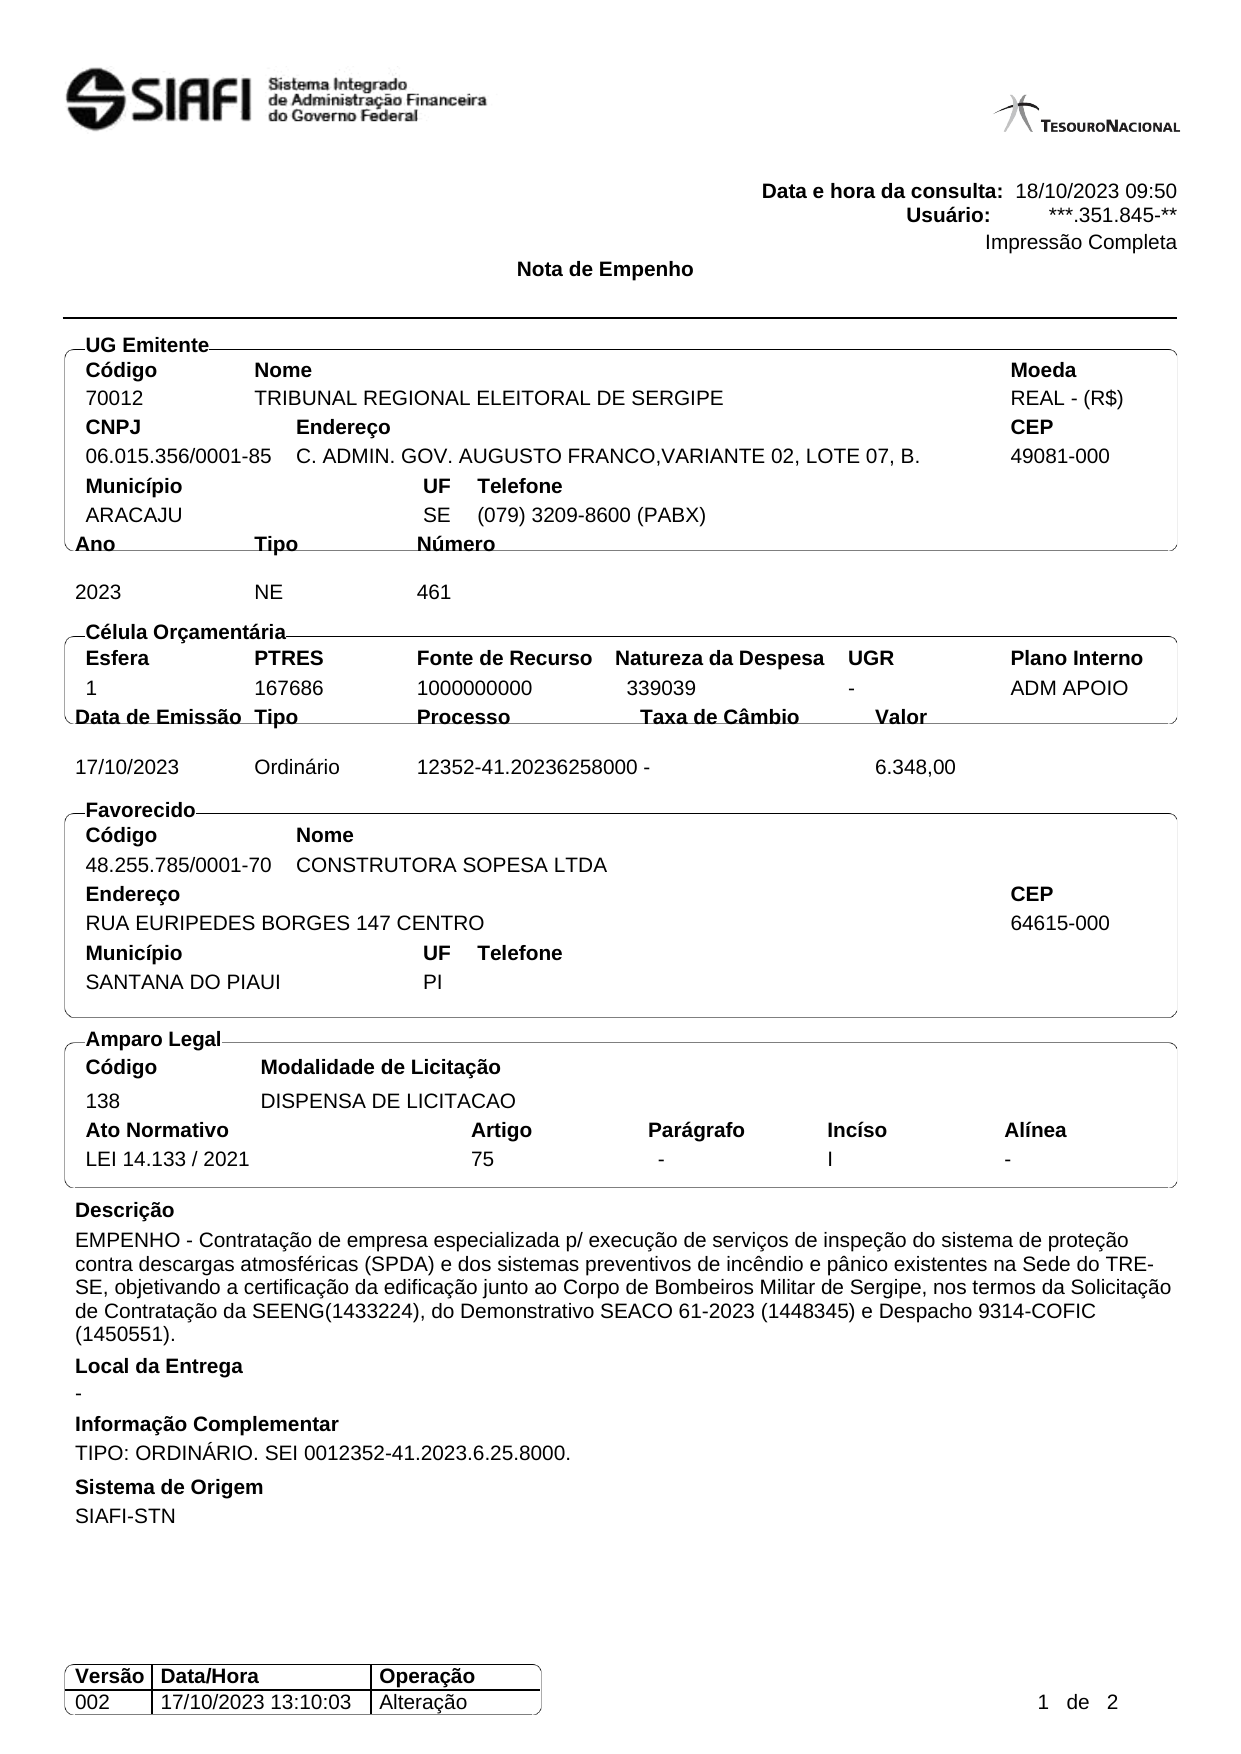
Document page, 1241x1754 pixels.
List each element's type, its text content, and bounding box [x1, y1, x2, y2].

table_header [198, 179, 212, 203]
table_cell [198, 580, 212, 609]
table_cell [998, 257, 1177, 305]
table_cell [460, 230, 612, 257]
table_cell [63, 257, 85, 305]
table_cell [613, 609, 827, 621]
text Local da Entrega [75, 1353, 1178, 1377]
table_cell [998, 621, 1177, 635]
table_header [290, 179, 404, 203]
table_cell [198, 203, 212, 230]
table_cell [63, 609, 85, 621]
table_header [404, 179, 460, 203]
table_cell [225, 257, 252, 305]
text TIPO: ORDINÁRIO. SEI 0012352-41.2023.6.25.8000. [75, 1441, 1178, 1465]
table_cell [252, 319, 289, 333]
table_cell ***.351.845-** [998, 203, 1177, 230]
table_cell [63, 333, 85, 358]
table_cell [613, 230, 827, 257]
table_cell [85, 257, 198, 305]
picture [64, 812, 1178, 1188]
table_cell [225, 580, 252, 609]
table_cell 1 de 2 [542, 1689, 1144, 1714]
text Descrição [75, 1198, 1178, 1222]
picture [64, 635, 1178, 724]
table_header [225, 179, 252, 203]
table_cell Ordinário [252, 755, 404, 786]
table_cell [198, 257, 212, 305]
text - [75, 1381, 1178, 1404]
table_cell [213, 333, 252, 348]
table_cell [998, 305, 1177, 317]
table_header [85, 179, 198, 203]
table_cell [827, 621, 998, 635]
table_cell [198, 305, 212, 317]
table_cell [613, 203, 827, 230]
table_cell [85, 305, 198, 317]
table_cell [613, 333, 827, 348]
table_cell [63, 798, 85, 823]
table_cell [198, 230, 212, 257]
table_cell [613, 319, 827, 333]
picture [64, 1664, 542, 1715]
table_cell [460, 621, 612, 635]
table_cell Tipo [252, 724, 404, 755]
table_cell [290, 319, 404, 333]
table_cell [613, 798, 827, 812]
table_cell [198, 798, 212, 812]
table_cell [85, 230, 198, 257]
table_cell [252, 798, 289, 812]
table_cell [252, 786, 289, 798]
table_cell [63, 305, 85, 317]
table_cell [213, 609, 225, 621]
table_cell [998, 786, 1177, 798]
table_cell [827, 609, 998, 621]
table_cell [998, 333, 1177, 348]
text SIAFI-STN [75, 1504, 1178, 1528]
table_cell [998, 551, 1177, 580]
table_cell Número [404, 551, 612, 580]
table_cell [827, 319, 998, 333]
table_cell [998, 724, 1177, 755]
table_header [63, 179, 85, 203]
picture [153, 1664, 370, 1689]
table_cell [63, 319, 85, 333]
table_cell [252, 203, 289, 230]
table_cell [290, 333, 404, 348]
table_cell [252, 230, 289, 257]
table_cell [827, 257, 998, 305]
table_cell [290, 798, 404, 812]
table_cell [213, 257, 225, 305]
table_cell [225, 755, 252, 786]
table_cell [252, 305, 289, 317]
table_cell 461 [404, 580, 460, 609]
table_cell [213, 203, 225, 230]
table_cell [827, 580, 998, 609]
table_cell 2023 [63, 580, 198, 609]
table_cell [613, 305, 827, 317]
table_cell [827, 786, 998, 798]
table_cell [613, 786, 827, 798]
table_cell [613, 580, 827, 609]
table_cell [404, 621, 460, 635]
table_cell [404, 230, 460, 257]
table_cell Data de Emissão [63, 705, 252, 755]
table_cell [252, 333, 289, 348]
table_cell 17/10/2023 [63, 755, 198, 786]
table_cell UG Emitente [85, 333, 212, 348]
table_cell [225, 203, 252, 230]
table_cell [225, 230, 252, 257]
table_header [213, 179, 225, 203]
table_cell [290, 786, 404, 798]
table_cell [460, 609, 612, 621]
table_cell Célula Orçamentária [85, 621, 289, 635]
text Informação Complementar [75, 1412, 1178, 1436]
table_cell 12352-41.20236258000 - [404, 755, 827, 786]
table_header [460, 179, 612, 203]
table_cell [213, 798, 252, 812]
picture [79, 712, 86, 722]
table_header [252, 179, 289, 203]
table_cell [998, 580, 1177, 609]
table_cell [460, 798, 612, 812]
table_cell [460, 333, 612, 348]
table_cell [998, 798, 1177, 812]
table_cell [63, 621, 85, 646]
table_cell 6.348,00 [827, 755, 998, 786]
table_cell Processo [404, 724, 612, 755]
table_cell [404, 305, 460, 317]
table_cell [290, 609, 404, 621]
table_cell [827, 551, 998, 580]
table_cell [213, 305, 225, 317]
picture [64, 348, 1178, 551]
table_cell [404, 798, 460, 812]
table_cell [290, 257, 404, 305]
table_cell Favorecido [85, 798, 198, 812]
table_cell [460, 319, 612, 333]
table_cell [213, 755, 225, 786]
table_cell [63, 786, 85, 798]
table_cell [998, 755, 1177, 786]
table_cell [213, 230, 225, 257]
table_cell [198, 755, 212, 786]
table_cell [827, 305, 998, 317]
table_cell [213, 580, 225, 609]
table_cell Ano [63, 532, 252, 580]
table_cell Impressão Completa [827, 230, 1177, 257]
table_header [542, 1664, 1144, 1689]
table_cell [404, 333, 460, 348]
table_cell [998, 609, 1177, 621]
table_cell [290, 203, 404, 230]
table_cell Valor [827, 724, 998, 755]
table_cell [404, 257, 460, 305]
table_cell [460, 786, 612, 798]
table_cell [998, 319, 1177, 333]
table_cell [85, 319, 252, 333]
table_cell [404, 203, 460, 230]
table_cell [404, 609, 460, 621]
table_cell [290, 580, 404, 609]
table_cell [460, 580, 612, 609]
table_cell [827, 798, 998, 812]
table_cell [290, 230, 404, 257]
table_cell [225, 609, 289, 621]
table_cell [404, 319, 460, 333]
table_cell [225, 305, 252, 317]
table_cell [613, 551, 827, 580]
text Sistema de Origem [75, 1474, 1178, 1498]
table_cell [85, 786, 212, 798]
table_cell [252, 257, 289, 305]
table_cell [63, 230, 85, 257]
table_cell Taxa de Câmbio [613, 724, 827, 755]
table_cell [827, 333, 998, 348]
table_cell [213, 786, 252, 798]
picture [985, 83, 1191, 144]
picture [64, 1664, 151, 1689]
table_cell Usuário: [827, 203, 998, 230]
picture [420, 541, 426, 551]
picture [60, 66, 522, 134]
text EMPENHO - Contratação de empresa especializada p/ execução de serviços de inspeção do sistema de proteção contra descargas atmosféricas (SPDA) e dos sistemas preventivos de incêndio e pânico existentes na Sede do TRE-SE, objetivando a certificação da edificação junto ao Corpo de Bombeiros Militar de Sergipe, nos termos da Solicitação de Contratação da SEENG(1433224), do Demonstrativo SEACO 61-2023 (1448345) e Despacho 9314-COFIC (1450551). [75, 1228, 1173, 1346]
table_cell [460, 203, 612, 230]
table_cell NE [252, 580, 289, 609]
table_cell [613, 621, 827, 635]
table_cell [404, 786, 460, 798]
table_cell Tipo [252, 551, 404, 580]
table_cell [290, 305, 404, 317]
table_cell [63, 203, 85, 230]
table_header Data e hora da consulta: 18/10/2023 09:50 [613, 179, 1177, 203]
table_cell [85, 203, 198, 230]
table_cell [198, 609, 212, 621]
table_cell [460, 305, 612, 317]
table_cell [290, 621, 404, 635]
table_cell [85, 609, 198, 621]
table_cell Nota de Empenho [460, 257, 827, 305]
